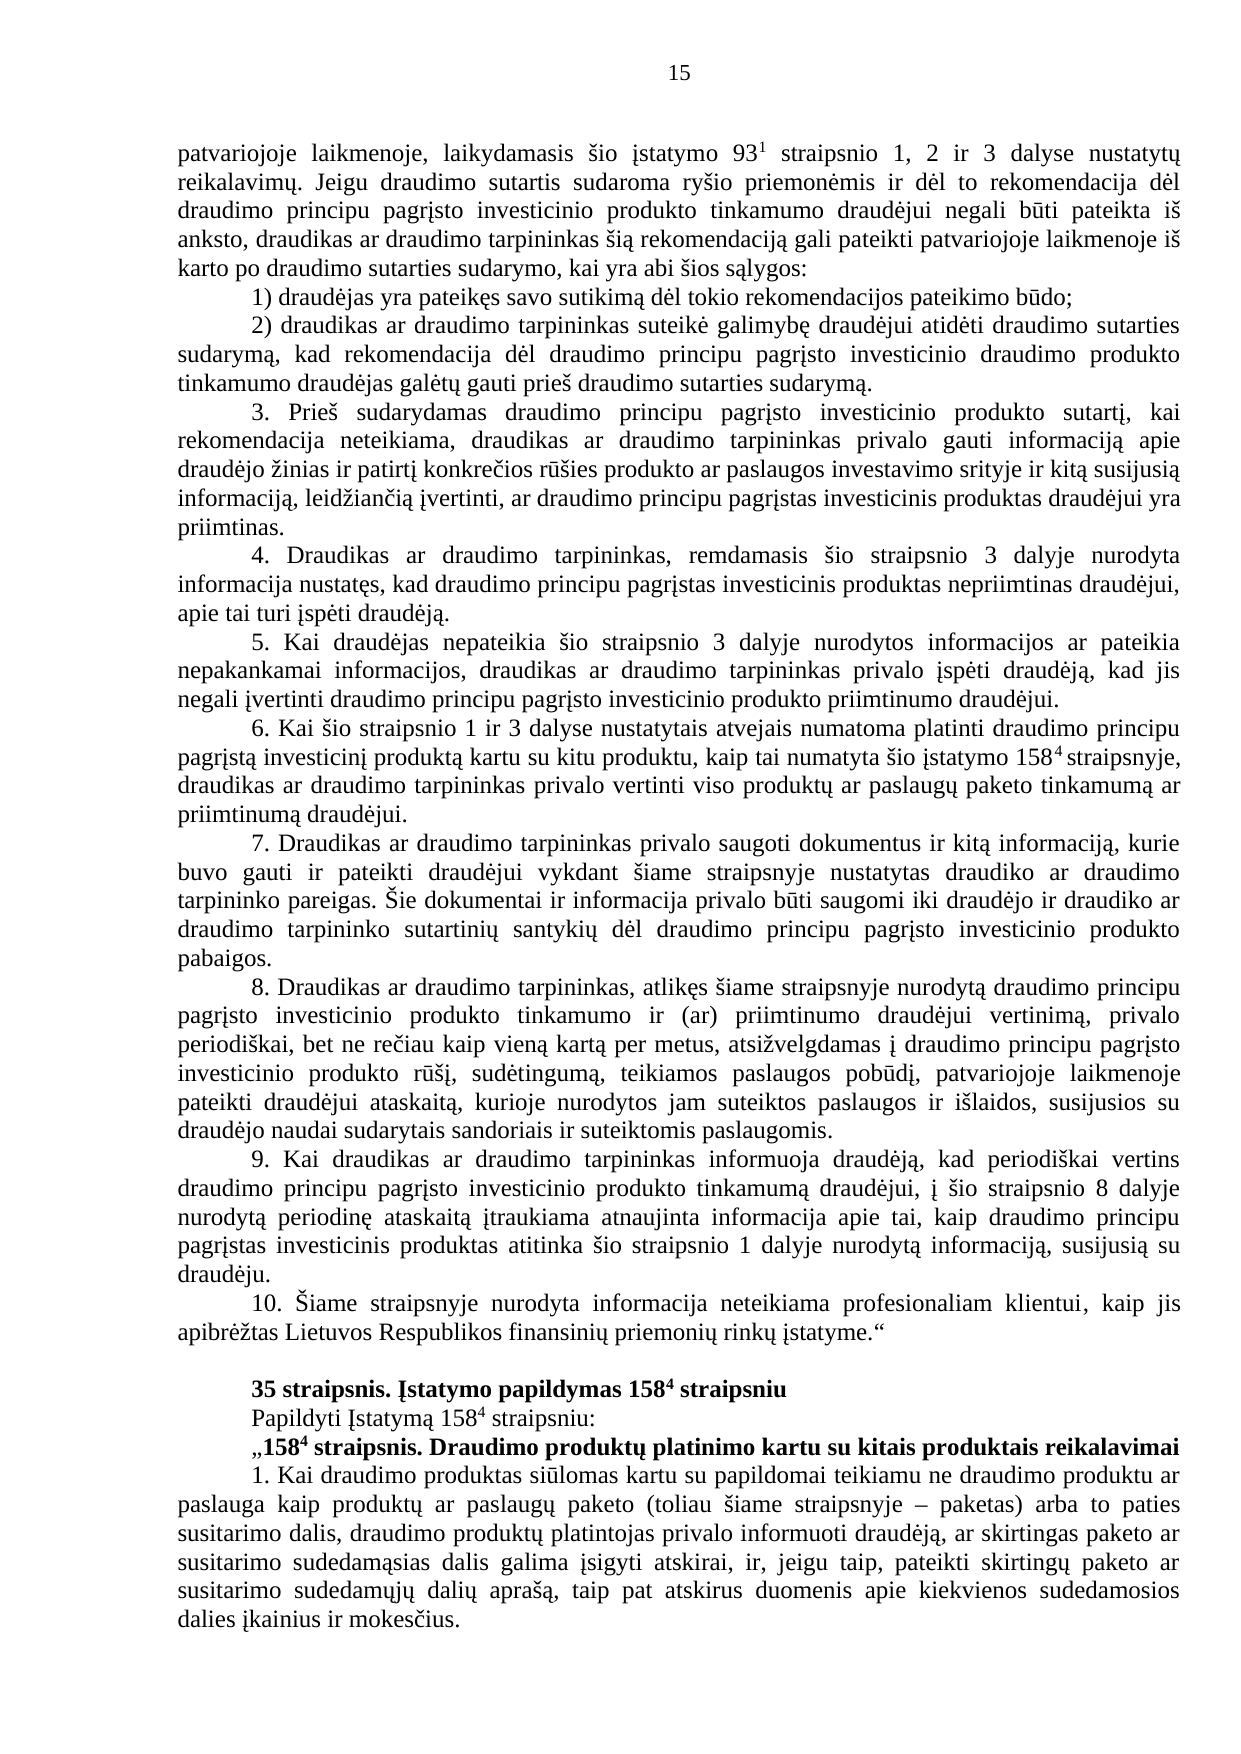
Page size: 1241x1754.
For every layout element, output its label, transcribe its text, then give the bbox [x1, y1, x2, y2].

text 8. Draudikas ar draudimo tarpininkas, atlikęs šiame straipsnyje nurodytą draudimo principu pagrįsto investicinio produkto tinkamumo ir (ar) priimtinumo draudėjui vertinimą, privalo periodiškai, bet ne rečiau kaip vieną kartą per metus, atsižvelgdamas į draudimo principu pagrįsto investicinio produkto rūšį, sudėtingumą, teikiamos paslaugos pobūdį, patvariojoje laikmenoje pateikti draudėjui ataskaitą, kurioje nurodytos jam suteiktos paslaugos ir išlaidos, susijusios su draudėjo naudai sudarytais sandoriais ir suteiktomis paslaugomis. [177, 972, 1181, 1144]
text 7. Draudikas ar draudimo tarpininkas privalo saugoti dokumentus ir kitą informaciją, kurie buvo gauti ir pateikti draudėjui vykdant šiame straipsnyje nustatytas draudiko ar draudimo tarpininko pareigas. Šie dokumentai ir informacija privalo būti saugomi iki draudėjo ir draudiko ar draudimo tarpininko sutartinių santykių dėl draudimo principu pagrįsto investicinio produkto pabaigos. [177, 828, 1181, 972]
text patvariojoje laikmenoje, laikydamasis šio įstatymo 931 straipsnio 1, 2 ir 3 dalyse nustatytų reikalavimų. Jeigu draudimo sutartis sudaroma ryšio priemonėmis ir dėl to rekomendacija dėl draudimo principu pagrįsto investicinio produkto tinkamumo draudėjui negali būti pateikta iš anksto, draudikas ar draudimo tarpininkas šią rekomendaciją gali pateikti patvariojoje laikmenoje iš karto po draudimo sutarties sudarymo, kai yra abi šios sąlygos: [177, 138, 1181, 282]
text 10. Šiame straipsnyje nurodyta informacija neteikiama profesionaliam klientui, kaip jis apibrėžtas Lietuvos Respublikos finansinių priemonių rinkų įstatyme.“ [177, 1288, 1181, 1346]
text 9. Kai draudikas ar draudimo tarpininkas informuoja draudėją, kad periodiškai vertins draudimo principu pagrįsto investicinio produkto tinkamumą draudėjui, į šio straipsnio 8 dalyje nurodytą periodinę ataskaitą įtraukiama atnaujinta informacija apie tai, kaip draudimo principu pagrįstas investicinis produktas atitinka šio straipsnio 1 dalyje nurodytą informaciją, susijusią su draudėju. [177, 1144, 1181, 1288]
text 2) draudikas ar draudimo tarpininkas suteikė galimybę draudėjui atidėti draudimo sutarties sudarymą, kad rekomendacija dėl draudimo principu pagrįsto investicinio draudimo produkto tinkamumo draudėjas galėtų gauti prieš draudimo sutarties sudarymą. [177, 311, 1181, 397]
text Papildyti Įstatymą 1584 straipsniu: [177, 1403, 1181, 1432]
text 1. Kai draudimo produktas siūlomas kartu su papildomai teikiamu ne draudimo produktu ar paslauga kaip produktų ar paslaugų paketo (toliau šiame straipsnyje – paketas) arba to paties susitarimo dalis, draudimo produktų platintojas privalo informuoti draudėją, ar skirtingas paketo ar susitarimo sudedamąsias dalis galima įsigyti atskirai, ir, jeigu taip, pateikti skirtingų paketo ar susitarimo sudedamųjų dalių aprašą, taip pat atskirus duomenis apie kiekvienos sudedamosios dalies įkainius ir mokesčius. [177, 1461, 1181, 1633]
text „1584 straipsnis. Draudimo produktų platinimo kartu su kitais produktais reikalavimai [177, 1432, 1181, 1461]
text 3. Prieš sudarydamas draudimo principu pagrįsto investicinio produkto sutartį, kai rekomendacija neteikiama, draudikas ar draudimo tarpininkas privalo gauti informaciją apie draudėjo žinias ir patirtį konkrečios rūšies produkto ar paslaugos investavimo srityje ir kitą susijusią informaciją, leidžiančią įvertinti, ar draudimo principu pagrįstas investicinis produktas draudėjui yra priimtinas. [177, 397, 1181, 541]
text 1) draudėjas yra pateikęs savo sutikimą dėl tokio rekomendacijos pateikimo būdo; [177, 282, 1181, 311]
text 5. Kai draudėjas nepateikia šio straipsnio 3 dalyje nurodytos informacijos ar pateikia nepakankamai informacijos, draudikas ar draudimo tarpininkas privalo įspėti draudėją, kad jis negali įvertinti draudimo principu pagrįsto investicinio produkto priimtinumo draudėjui. [177, 627, 1181, 713]
text 35 straipsnis. Įstatymo papildymas 1584 straipsniu [177, 1374, 1181, 1403]
text 6. Kai šio straipsnio 1 ir 3 dalyse nustatytais atvejais numatoma platinti draudimo principu pagrįstą investicinį produktą kartu su kitu produktu, kaip tai numatyta šio įstatymo 1584 straipsnyje, draudikas ar draudimo tarpininkas privalo vertinti viso produktų ar paslaugų paketo tinkamumą ar priimtinumą draudėjui. [177, 713, 1181, 828]
text 4. Draudikas ar draudimo tarpininkas, remdamasis šio straipsnio 3 dalyje nurodyta informacija nustatęs, kad draudimo principu pagrįstas investicinis produktas nepriimtinas draudėjui, apie tai turi įspėti draudėją. [177, 541, 1181, 627]
